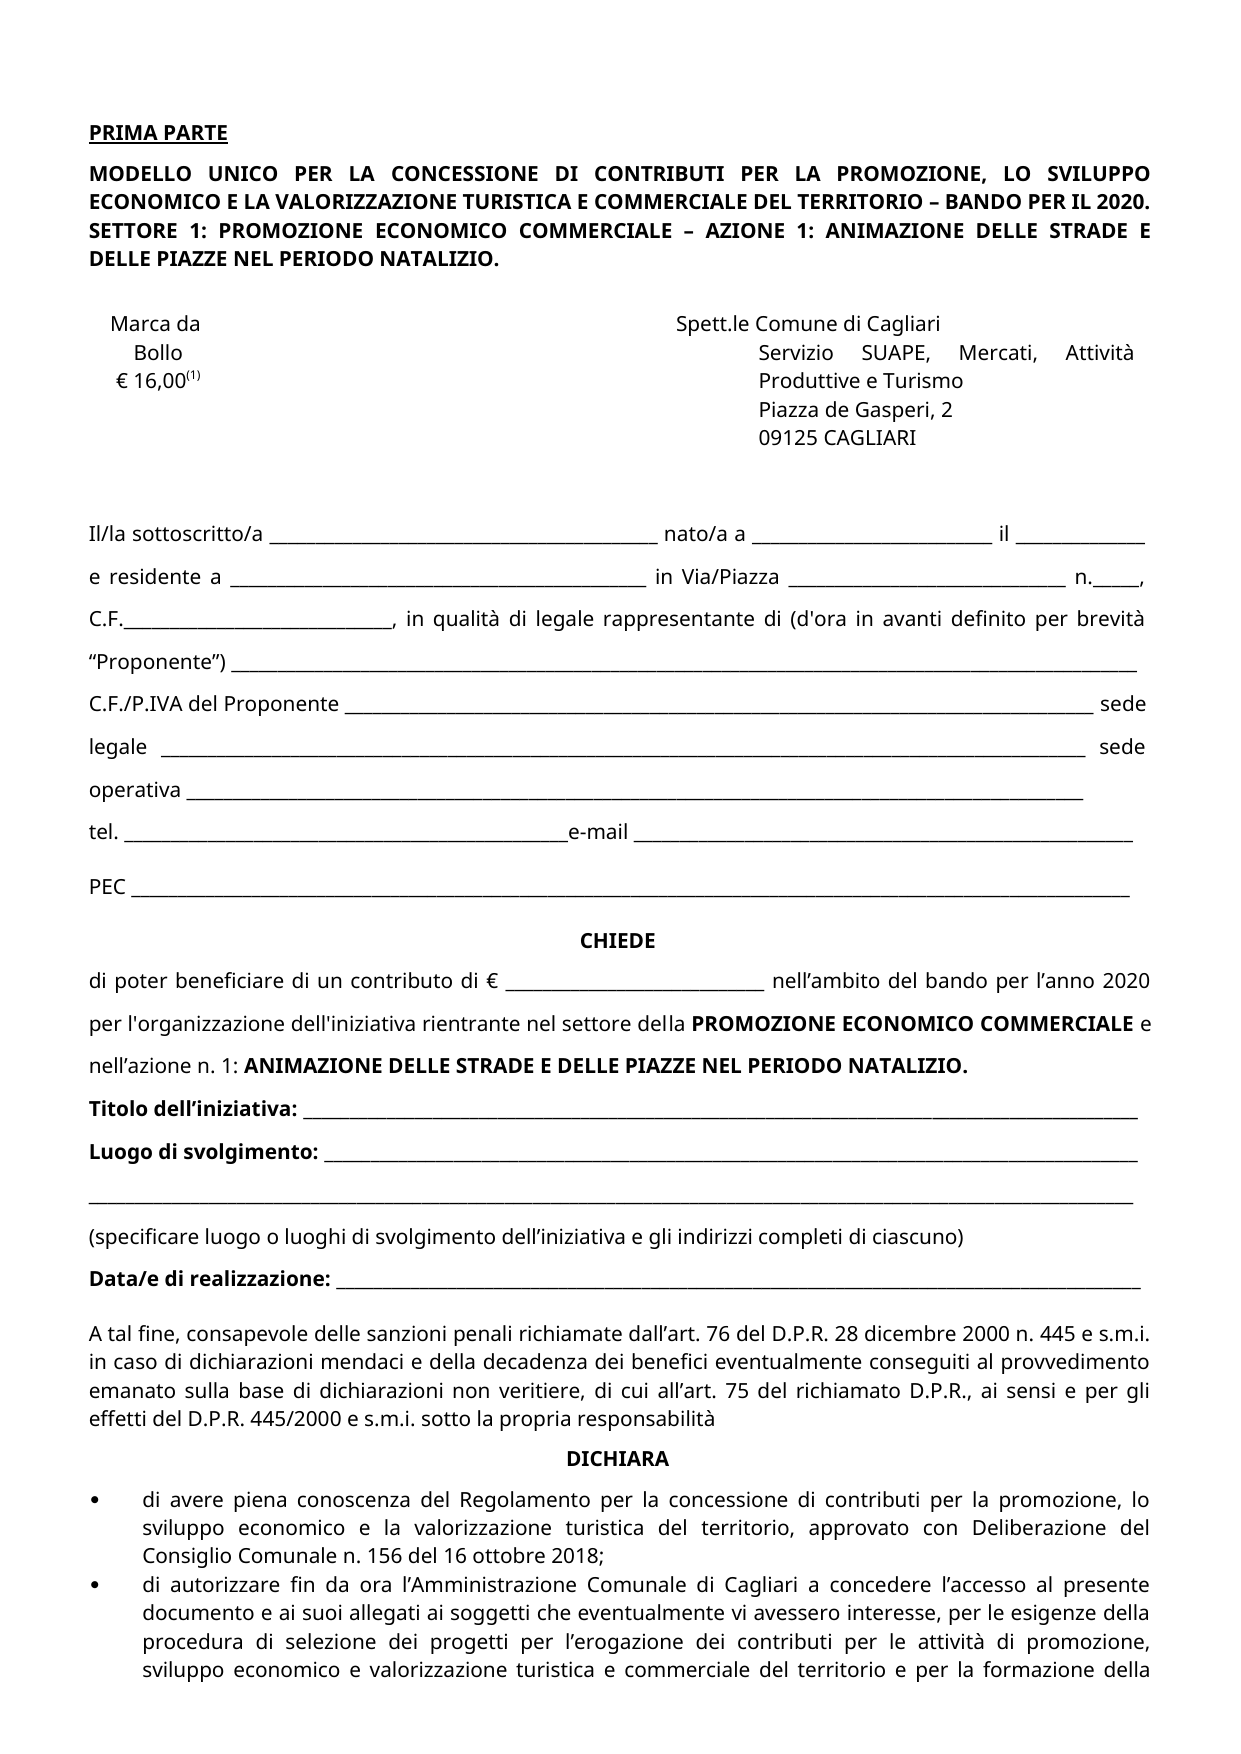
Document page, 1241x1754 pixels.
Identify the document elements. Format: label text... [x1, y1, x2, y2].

table_header Spett.le Comune di Cagliari Servizio SUAPE, Mercati, Attività Produttive e Turismo Piazza de Gasperi, 2 09125 CAGLIARI [251, 309, 1146, 452]
text di poter beneficiare di un contributo di € ____________________________ nell’ambito del bando per l’anno 2020 per l'organizzazione dell'iniziativa rientrante nel settore della PROMOZIONE ECONOMICO COMMERCIALE e nell’azione n. 1: ANIMAZIONE DELLE STRADE E DELLE PIAZZE NEL PERIODO NATALIZIO. [88, 966, 1152, 1080]
text Data/e di realizzazione: _______________________________________________________________________________________ [88, 1264, 1152, 1293]
text Il/la sottoscritto/a __________________________________________ nato/a a __________________________ il ______________ e residente a _____________________________________________ in Via/Piazza ______________________________ n._____, C.F._____________________________, in qualità di legale rappresentante di (d'ora in avanti definito per brevità “Proponente”) __________________________________________________________________________________________________ [88, 519, 1146, 675]
text DICHIARA [88, 1444, 1146, 1473]
list di avere piena conoscenza del Regolamento per la concessione di contributi per la promozione, lo sviluppo economico e la valorizzazione turistica del territorio, approvato con Deliberazione del Consiglio Comunale n. 156 del 16 ottobre 2018; [91, 1485, 1152, 1570]
text PRIMA PARTE [88, 118, 1161, 147]
list di autorizzare fin da ora l’Amministrazione Comunale di Cagliari a concedere l’accesso al presente documento e ai suoi allegati ai soggetti che eventualmente vi avessero interesse, per le esigenze della procedura di selezione dei progetti per l’erogazione dei contributi per le attività di promozione, sviluppo economico e valorizzazione turistica e commerciale del territorio e per la formazione della [91, 1570, 1152, 1684]
table_header Marca da Bollo € 16,00(1) [89, 309, 251, 452]
text Titolo dell’iniziativa: ____________________________________________________________________________________________ [88, 1094, 1152, 1123]
text (specificare luogo o luoghi di svolgimento dell’iniziativa e gli indirizzi completi di ciascuno) [88, 1222, 1152, 1250]
text MODELLO UNICO PER LA concessione di contributi per la promozione, lo sviluppo economico e la valorizzazione turistica E COMMERCIALE del territorio – bando per il 2020. SETTORE 1: PROMOZIONE ECONOMICO COMMERCIALE – AZIONE 1: ANIMAZIONE DELLE STRADE E DELLE PIAZZE NEL PERIODO NATALIZIO. [88, 159, 1152, 273]
text _________________________________________________________________________________________________________________ [88, 1179, 1152, 1208]
text Luogo di svolgimento: ________________________________________________________________________________________ [88, 1137, 1152, 1165]
text A tal fine, consapevole delle sanzioni penali richiamate dall’art. 76 del D.P.R. 28 dicembre 2000 n. 445 e s.m.i. in caso di dichiarazioni mendaci e della decadenza dei benefici eventualmente conseguiti al provvedimento emanato sulla base di dichiarazioni non veritiere, di cui all’art. 75 del richiamato D.P.R., ai sensi e per gli effetti del D.P.R. 445/2000 e s.m.i. sotto la propria responsabilità [88, 1319, 1152, 1433]
text tel. ________________________________________________e-mail ______________________________________________________ [88, 817, 1146, 846]
text PEC ____________________________________________________________________________________________________________ [88, 872, 1146, 900]
text C.F./P.IVA del Proponente _________________________________________________________________________________ sede legale ____________________________________________________________________________________________________ sede operativa _________________________________________________________________________________________________ [88, 689, 1146, 803]
text CHIEDE [88, 926, 1146, 954]
